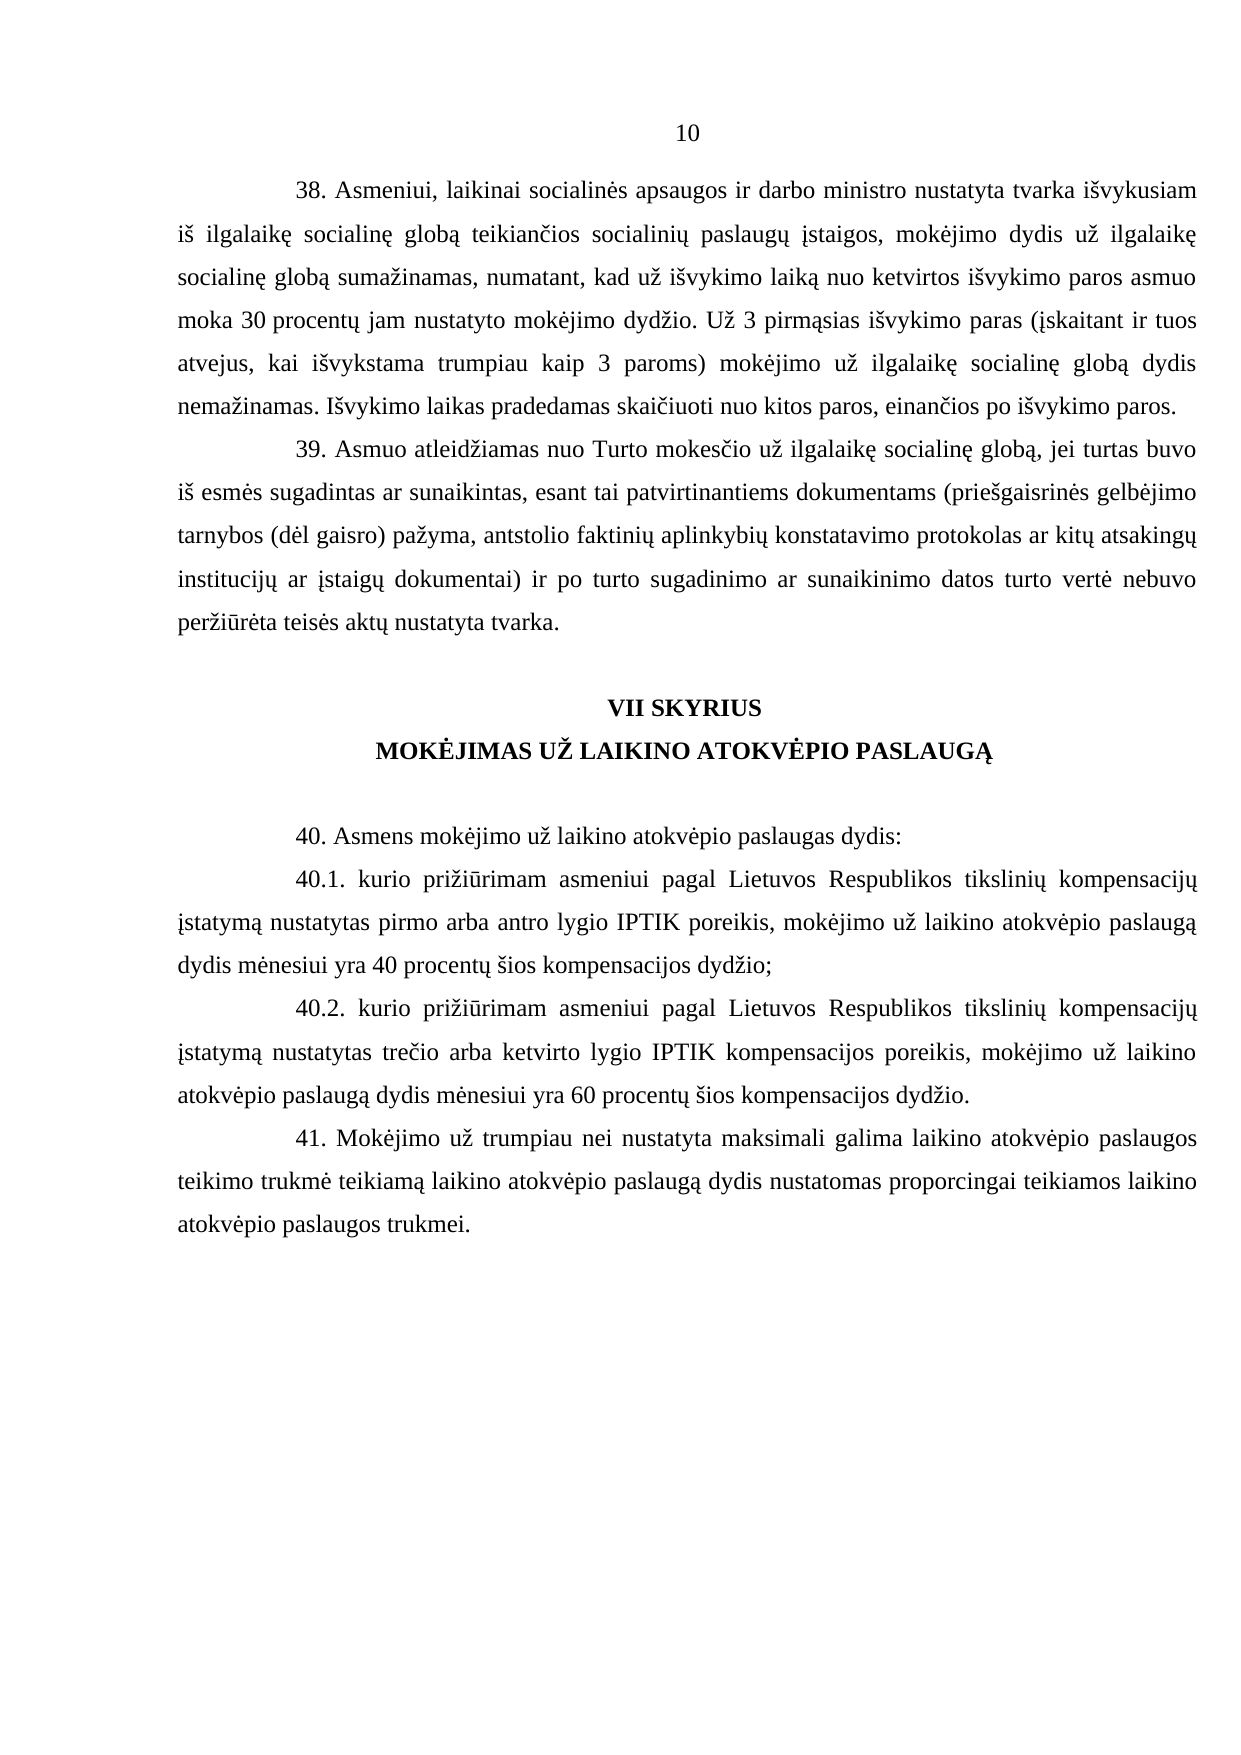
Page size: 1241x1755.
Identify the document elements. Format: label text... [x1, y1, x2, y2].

text 40.1. kurio prižiūrimam asmeniui pagal Lietuvos Respublikos tikslinių kompensacijų įstatymą nustatytas pirmo arba antro lygio IPTIK poreikis, mokėjimo už laikino atokvėpio paslaugą dydis mėnesiui yra 40 procentų šios kompensacijos dydžio; [177, 864, 1198, 979]
text 38. Asmeniui, laikinai socialinės apsaugos ir darbo ministro nustatyta tvarka išvykusiam iš ilgalaikę socialinę globą teikiančios socialinių paslaugų įstaigos, mokėjimo dydis už ilgalaikę socialinę globą sumažinamas, numatant, kad už išvykimo laiką nuo ketvirtos išvykimo paros asmuo moka 30 procentų jam nustatyto mokėjimo dydžio. Už 3 pirmąsias išvykimo paras (įskaitant ir tuos atvejus, kai išvykstama trumpiau kaip 3 paroms) mokėjimo už ilgalaikę socialinę globą dydis nemažinamas. Išvykimo laikas pradedamas skaičiuoti nuo kitos paros, einančios po išvykimo paros. [177, 176, 1198, 420]
text 39. Asmuo atleidžiamas nuo Turto mokesčio už ilgalaikę socialinę globą, jei turtas buvo iš esmės sugadintas ar sunaikintas, esant tai patvirtinantiems dokumentams (priešgaisrinės gelbėjimo tarnybos (dėl gaisro) pažyma, antstolio faktinių aplinkybių konstatavimo protokolas ar kitų atsakingų institucijų ar įstaigų dokumentai) ir po turto sugadinimo ar sunaikinimo datos turto vertė nebuvo peržiūrėta teisės aktų nustatyta tvarka. [177, 434, 1198, 636]
text 40. Asmens mokėjimo už laikino atokvėpio paslaugas dydis: [177, 821, 1198, 850]
text 40.2. kurio prižiūrimam asmeniui pagal Lietuvos Respublikos tikslinių kompensacijų įstatymą nustatytas trečio arba ketvirto lygio IPTIK kompensacijos poreikis, mokėjimo už laikino atokvėpio paslaugą dydis mėnesiui yra 60 procentų šios kompensacijos dydžio. [177, 993, 1198, 1108]
text VII SKYRIUS [177, 693, 1198, 722]
text MOKĖJIMAS UŽ LAIKINO ATOKVĖPIO PASLAUGĄ [177, 736, 1198, 765]
text 41. Mokėjimo už trumpiau nei nustatyta maksimali galima laikino atokvėpio paslaugos teikimo trukmė teikiamą laikino atokvėpio paslaugą dydis nustatomas proporcingai teikiamos laikino atokvėpio paslaugos trukmei. [177, 1123, 1198, 1238]
